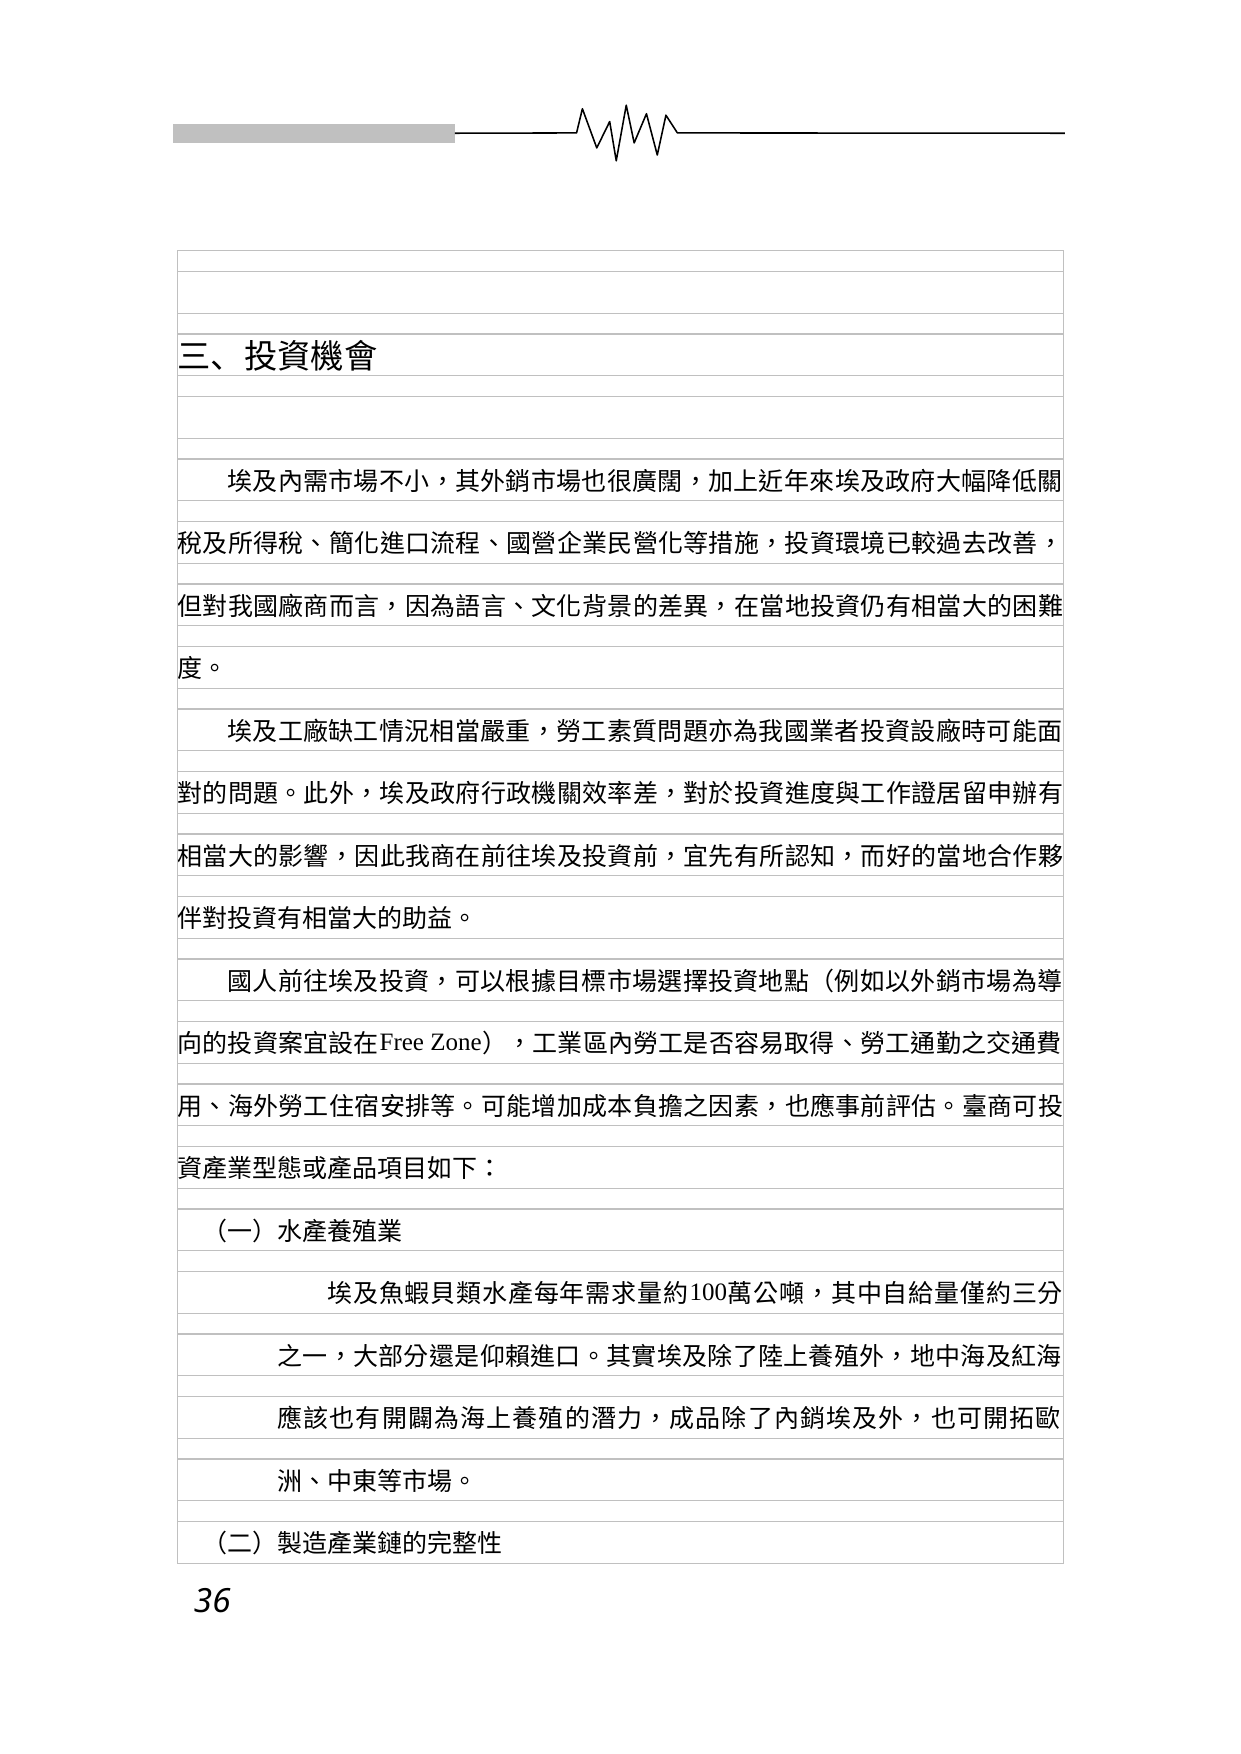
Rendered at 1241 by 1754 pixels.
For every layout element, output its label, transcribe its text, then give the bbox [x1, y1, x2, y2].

text 相當大的影響，因此我商在前往埃及投資前，宜先有所認知，而好的當地合作夥 [178, 835, 1063, 875]
text 對的問題。此外，埃及政府行政機關效率差，對於投資進度與工作證居留申辦有 [178, 772, 1063, 813]
text 向的投資案宜設在Free Zone），工業區內勞工是否容易取得、勞工通勤之交通費 [178, 1022, 1063, 1063]
text [178, 1001, 1063, 1021]
text [277, 1439, 1063, 1458]
text [178, 564, 1063, 583]
text 埃及工廠缺工情況相當嚴重，勞工素質問題亦為我國業者投資設廠時可能面 [178, 710, 1063, 750]
text [178, 626, 1063, 646]
text [277, 1251, 1063, 1271]
text 埃及魚蝦貝類水產每年需求量約100萬公噸，其中自給量僅約三分 [277, 1272, 1063, 1313]
text （一）水產養殖業 [202, 1210, 1063, 1250]
text [277, 1376, 1063, 1396]
text 稅及所得稅、簡化進口流程、國營企業民營化等措施，投資環境已較過去改善， [178, 522, 1063, 563]
text 用、海外勞工住宿安排等。可能增加成本負擔之因素，也應事前評估。臺商可投 [178, 1085, 1063, 1125]
text [202, 1501, 1063, 1521]
text [178, 439, 1063, 458]
text 洲、中東等市場。 [277, 1460, 1063, 1500]
text 資產業型態或產品項目如下： [178, 1147, 1063, 1188]
text [178, 501, 1063, 521]
text 之一，大部分還是仰賴進口。其實埃及除了陸上養殖外，地中海及紅海 [277, 1335, 1063, 1375]
text 埃及內需市場不小，其外銷市場也很廣闊，加上近年來埃及政府大幅降低關 [178, 460, 1063, 500]
text 但對我國廠商而言，因為語言、文化背景的差異，在當地投資仍有相當大的困難 [178, 585, 1063, 625]
text [277, 1314, 1063, 1333]
text 國人前往埃及投資，可以根據目標市場選擇投資地點（例如以外銷市場為導 [178, 960, 1063, 1000]
text [178, 1126, 1063, 1146]
text 應該也有開闢為海上養殖的潛力，成品除了內銷埃及外，也可開拓歐 [277, 1397, 1063, 1438]
text [178, 814, 1063, 833]
text 伴對投資有相當大的助益。 [178, 897, 1063, 938]
text [178, 1064, 1063, 1083]
text （二）製造產業鏈的完整性 [202, 1522, 1063, 1563]
text [178, 876, 1063, 896]
text [178, 939, 1063, 958]
text [178, 314, 1063, 333]
text [202, 1189, 1063, 1208]
text [178, 689, 1063, 708]
text 度。 [178, 647, 1063, 688]
text [178, 751, 1063, 771]
text 三、投資機會 [178, 335, 1063, 375]
